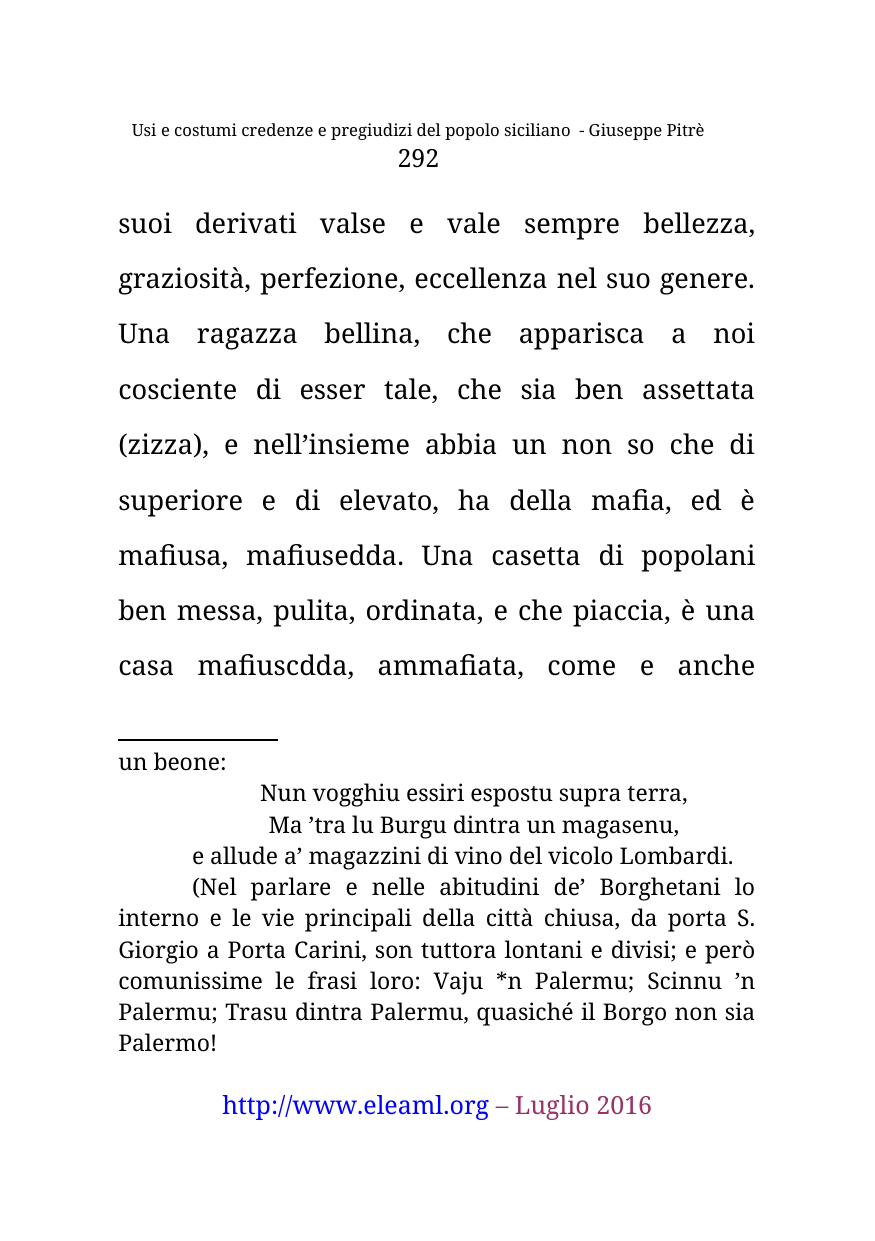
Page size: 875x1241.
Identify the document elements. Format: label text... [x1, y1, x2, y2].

text suoi derivati valse e vale sempre bellezza, graziosità, perfezione, eccellenza nel suo genere. Una ragazza bellina, che apparisca a noi cosciente di esser tale, che sia ben assettata (zizza), e nell’insieme abbia un non so che di superiore e di elevato, ha della mafia, ed è mafiusa, mafiusedda. Una casetta di popolani ben messa, pulita, ordinata, e che piaccia, è una casa mafiuscdda, ammafiata, come e anche [118, 204, 756, 684]
text Nun vogghiu essiri espostu supra terra, [118, 777, 756, 808]
text Ma ’tra lu Burgu dintra un magasenu, [118, 808, 756, 840]
text e allude a’ magazzini di vino del vicolo Lombardi. [118, 840, 756, 871]
text (Nel parlare e nelle abitudini de’ Borghetani lo interno e le vie principali della città chiusa, da porta S. Giorgio a Porta Carini, son tuttora lontani e divisi; e però comunissime le frasi loro: Vaju *n Palermu; Scinnu ’n Palermu; Trasu dintra Palermu, quasiché il Borgo non sia Palermo! [118, 871, 756, 1058]
text un beone: [118, 746, 756, 777]
